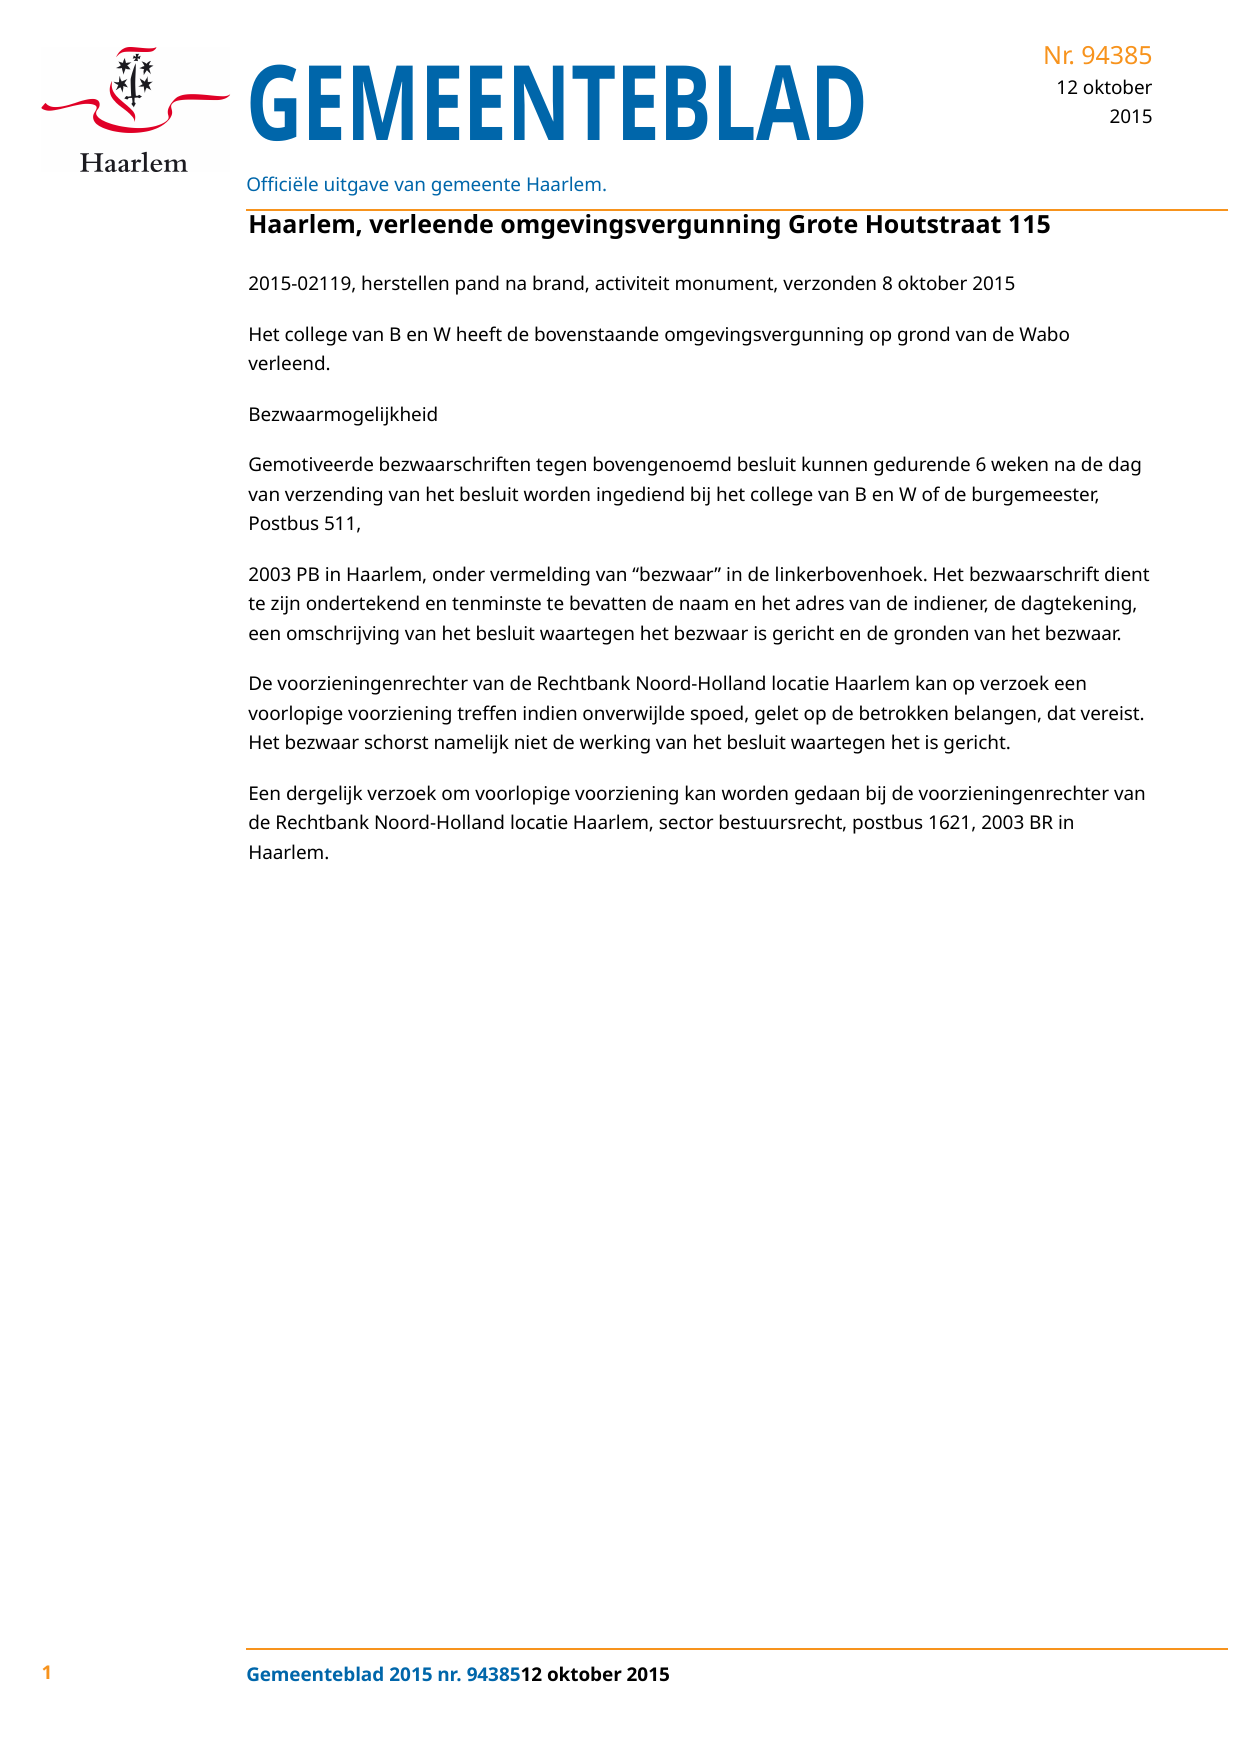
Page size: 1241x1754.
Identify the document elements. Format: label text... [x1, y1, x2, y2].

text 2003 PB in Haarlem, onder vermelding van “bezwaar” in de linkerbovenhoek. Het bezwaarschrift dient te zijn ondertekend en tenminste te bevatten de naam en het adres van de indiener, de dagtekening, een omschrijving van het besluit waartegen het bezwaar is gericht en de gronden van het bezwaar. [248, 561, 1152, 646]
text Bezwaarmogelijkheid [248, 401, 1152, 426]
picture [41, 47, 231, 172]
text Een dergelijk verzoek om voorlopige voorziening kan worden gedaan bij de voorzieningenrechter van de Rechtbank Noord-Holland locatie Haarlem, sector bestuursrecht, postbus 1621, 2003 BR in Haarlem. [248, 780, 1152, 865]
text Het college van B en W heeft de bovenstaande omgevingsvergunning op grond van de Wabo verleend. [248, 321, 1152, 376]
text De voorzieningenrechter van de Rechtbank Noord-Holland locatie Haarlem kan op verzoek een voorlopige voorziening treffen indien onverwijlde spoed, gelet op de betrokken belangen, dat vereist. Het bezwaar schorst namelijk niet de werking van het besluit waartegen het is gericht. [248, 670, 1152, 755]
text Gemotiveerde bezwaarschriften tegen bovengenoemd besluit kunnen gedurende 6 weken na de dag van verzending van het besluit worden ingediend bij het college van B en W of de burgemeester, Postbus 511, [248, 451, 1152, 536]
text Haarlem, verleende omgevingsvergunning Grote Houtstraat 115 [248, 211, 1152, 241]
text 2015-02119, herstellen pand na brand, activiteit monument, verzonden 8 oktober 2015 [248, 270, 1152, 296]
